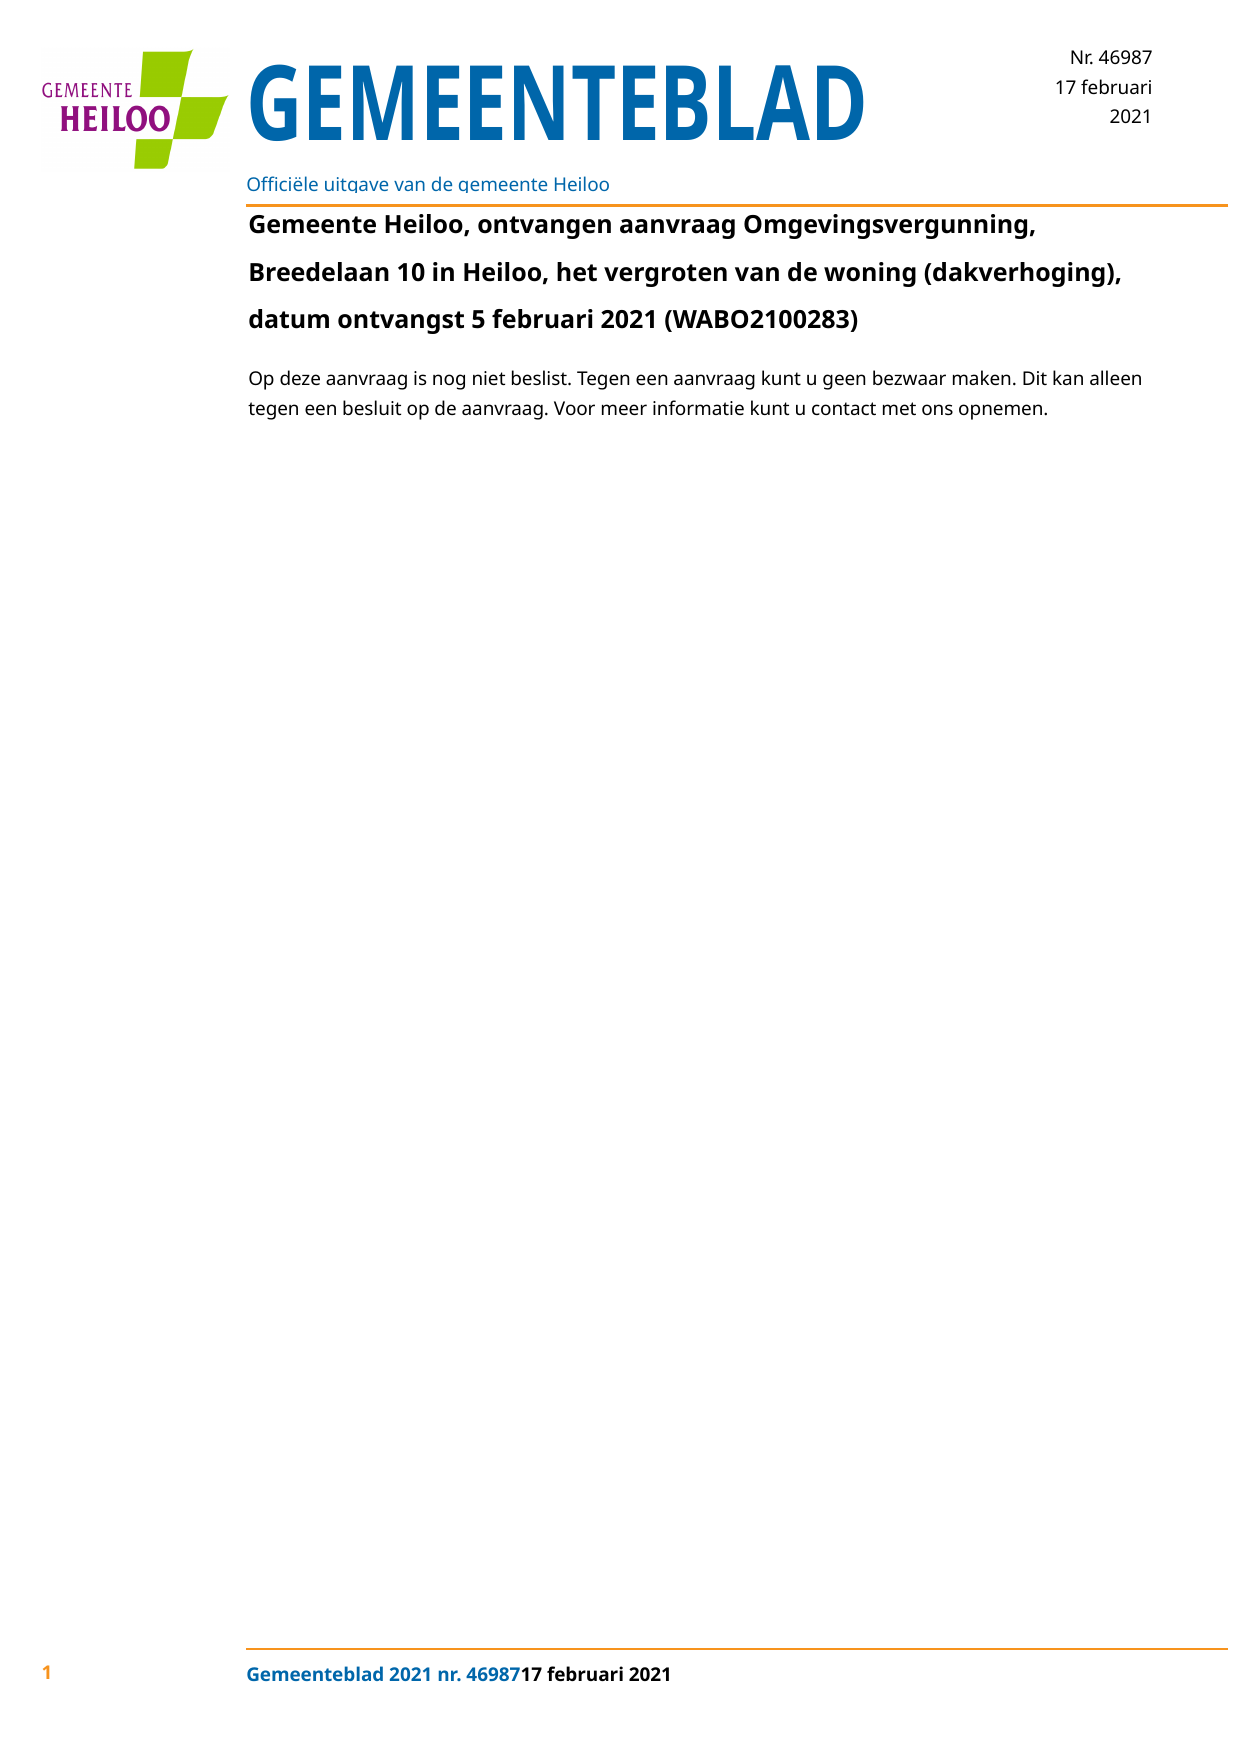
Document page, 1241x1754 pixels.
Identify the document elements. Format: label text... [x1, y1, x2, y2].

picture [41, 47, 231, 172]
text Op deze aanvraag is nog niet beslist. Tegen een aanvraag kunt u geen bezwaar maken. Dit kan alleen tegen een besluit op de aanvraag. Voor meer informatie kunt u contact met ons opnemen. [248, 366, 1152, 421]
text Gemeente Heiloo, ontvangen aanvraag Omgevingsvergunning, Breedelaan 10 in Heiloo, het vergroten van de woning (dakverhoging), datum ontvangst 5 februari 2021 (WABO2100283) [248, 207, 1152, 336]
